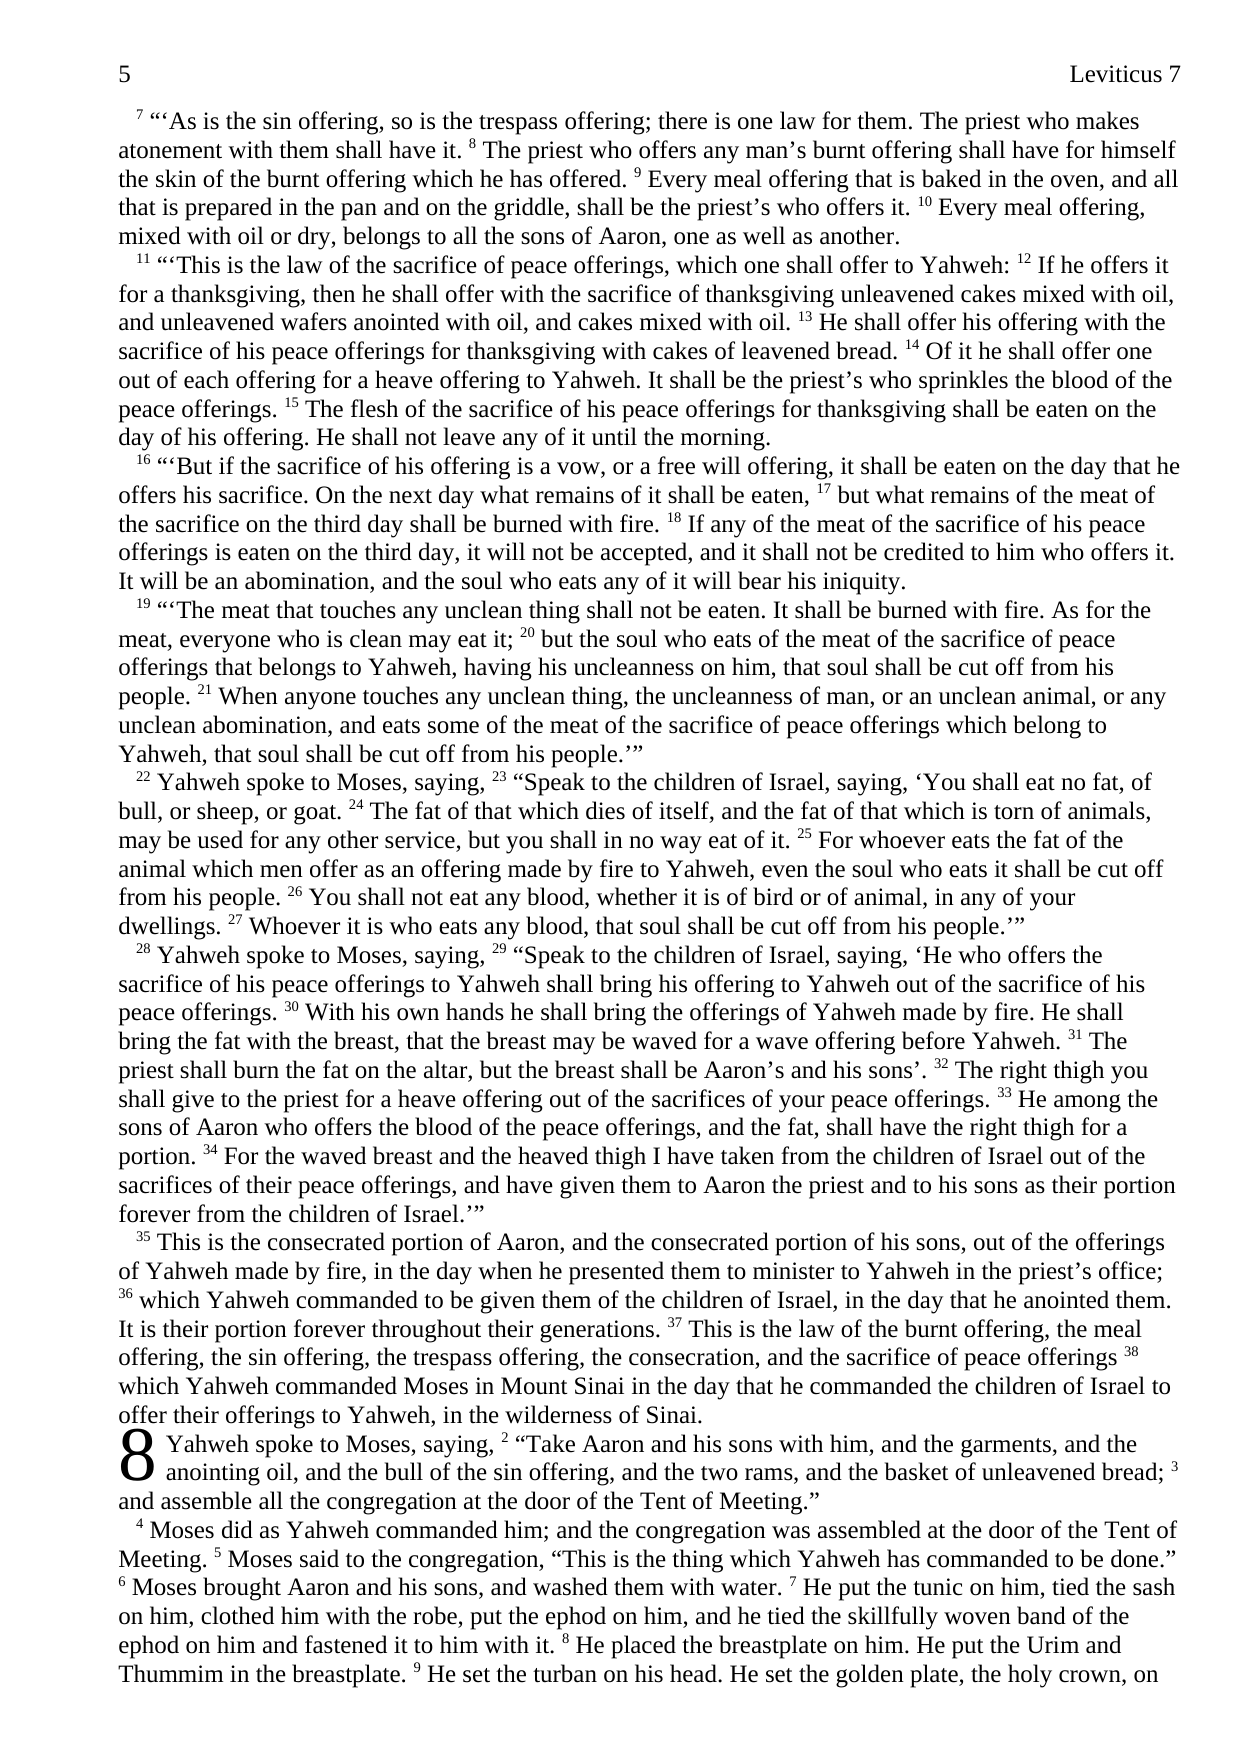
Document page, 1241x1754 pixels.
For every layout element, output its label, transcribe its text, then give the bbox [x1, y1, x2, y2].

text 28 Yahweh spoke to Moses, saying, 29 “Speak to the children of Israel, saying, ‘He who offers the sacrifice of his peace offerings to Yahweh shall bring his offering to Yahweh out of the sacrifice of his peace offerings. 30 With his own hands he shall bring the offerings of Yahweh made by fire. He shall bring the fat with the breast, that the breast may be waved for a wave offering before Yahweh. 31 The priest shall burn the fat on the altar, but the breast shall be Aaron’s and his sons’. 32 The right thigh you shall give to the priest for a heave offering out of the sacrifices of your peace offerings. 33 He among the sons of Aaron who offers the blood of the peace offerings, and the fat, shall have the right thigh for a portion. 34 For the waved breast and the heaved thigh I have taken from the children of Israel out of the sacrifices of their peace offerings, and have given them to Aaron the priest and to his sons as their portion forever from the children of Israel.’” [118, 940, 1181, 1227]
text 7 “‘As is the sin offering, so is the trespass offering; there is one law for them. The priest who makes atonement with them shall have it. 8 The priest who offers any man’s burnt offering shall have for himself the skin of the burnt offering which he has offered. 9 Every meal offering that is baked in the oven, and all that is prepared in the pan and on the griddle, shall be the priest’s who offers it. 10 Every meal offering, mixed with oil or dry, belongs to all the sons of Aaron, one as well as another. [118, 106, 1181, 250]
text 19 “‘The meat that touches any unclean thing shall not be eaten. It shall be burned with fire. As for the meat, everyone who is clean may eat it; 20 but the soul who eats of the meat of the sacrifice of peace offerings that belongs to Yahweh, having his uncleanness on him, that soul shall be cut off from his people. 21 When anyone touches any unclean thing, the uncleanness of man, or an unclean animal, or any unclean abomination, and eats some of the meat of the sacrifice of peace offerings which belong to Yahweh, that soul shall be cut off from his people.’” [118, 595, 1181, 767]
text 16 “‘But if the sacrifice of his offering is a vow, or a free will offering, it shall be eaten on the day that he offers his sacrifice. On the next day what remains of it shall be eaten, 17 but what remains of the meat of the sacrifice on the third day shall be burned with fire. 18 If any of the meat of the sacrifice of his peace offerings is eaten on the third day, it will not be accepted, and it shall not be credited to him who offers it. It will be an abomination, and the soul who eats any of it will bear his iniquity. [118, 451, 1181, 595]
text 8Yahweh spoke to Moses, saying, 2 “Take Aaron and his sons with him, and the garments, and the anointing oil, and the bull of the sin offering, and the two rams, and the basket of unleavened bread; 3 and assemble all the congregation at the door of the Tent of Meeting.” [118, 1429, 1181, 1515]
text 11 “‘This is the law of the sacrifice of peace offerings, which one shall offer to Yahweh: 12 If he offers it for a thanksgiving, then he shall offer with the sacrifice of thanksgiving unleavened cakes mixed with oil, and unleavened wafers anointed with oil, and cakes mixed with oil. 13 He shall offer his offering with the sacrifice of his peace offerings for thanksgiving with cakes of leavened bread. 14 Of it he shall offer one out of each offering for a heave offering to Yahweh. It shall be the priest’s who sprinkles the blood of the peace offerings. 15 The flesh of the sacrifice of his peace offerings for thanksgiving shall be eaten on the day of his offering. He shall not leave any of it until the morning. [118, 250, 1181, 451]
text 4 Moses did as Yahweh commanded him; and the congregation was assembled at the door of the Tent of Meeting. 5 Moses said to the congregation, “This is the thing which Yahweh has commanded to be done.” 6 Moses brought Aaron and his sons, and washed them with water. 7 He put the tunic on him, tied the sash on him, clothed him with the robe, put the ephod on him, and he tied the skillfully woven band of the ephod on him and fastened it to him with it. 8 He placed the breastplate on him. He put the Urim and Thummim in the breastplate. 9 He set the turban on his head. He set the golden plate, the holy crown, on [118, 1515, 1181, 1687]
text 35 This is the consecrated portion of Aaron, and the consecrated portion of his sons, out of the offerings of Yahweh made by fire, in the day when he presented them to minister to Yahweh in the priest’s office; 36 which Yahweh commanded to be given them of the children of Israel, in the day that he anointed them. It is their portion forever throughout their generations. 37 This is the law of the burnt offering, the meal offering, the sin offering, the trespass offering, the consecration, and the sacrifice of peace offerings 38 which Yahweh commanded Moses in Mount Sinai in the day that he commanded the children of Israel to offer their offerings to Yahweh, in the wilderness of Sinai. [118, 1227, 1181, 1429]
text 22 Yahweh spoke to Moses, saying, 23 “Speak to the children of Israel, saying, ‘You shall eat no fat, of bull, or sheep, or goat. 24 The fat of that which dies of itself, and the fat of that which is torn of animals, may be used for any other service, but you shall in no way eat of it. 25 For whoever eats the fat of the animal which men offer as an offering made by fire to Yahweh, even the soul who eats it shall be cut off from his people. 26 You shall not eat any blood, whether it is of bird or of animal, in any of your dwellings. 27 Whoever it is who eats any blood, that soul shall be cut off from his people.’” [118, 767, 1181, 940]
